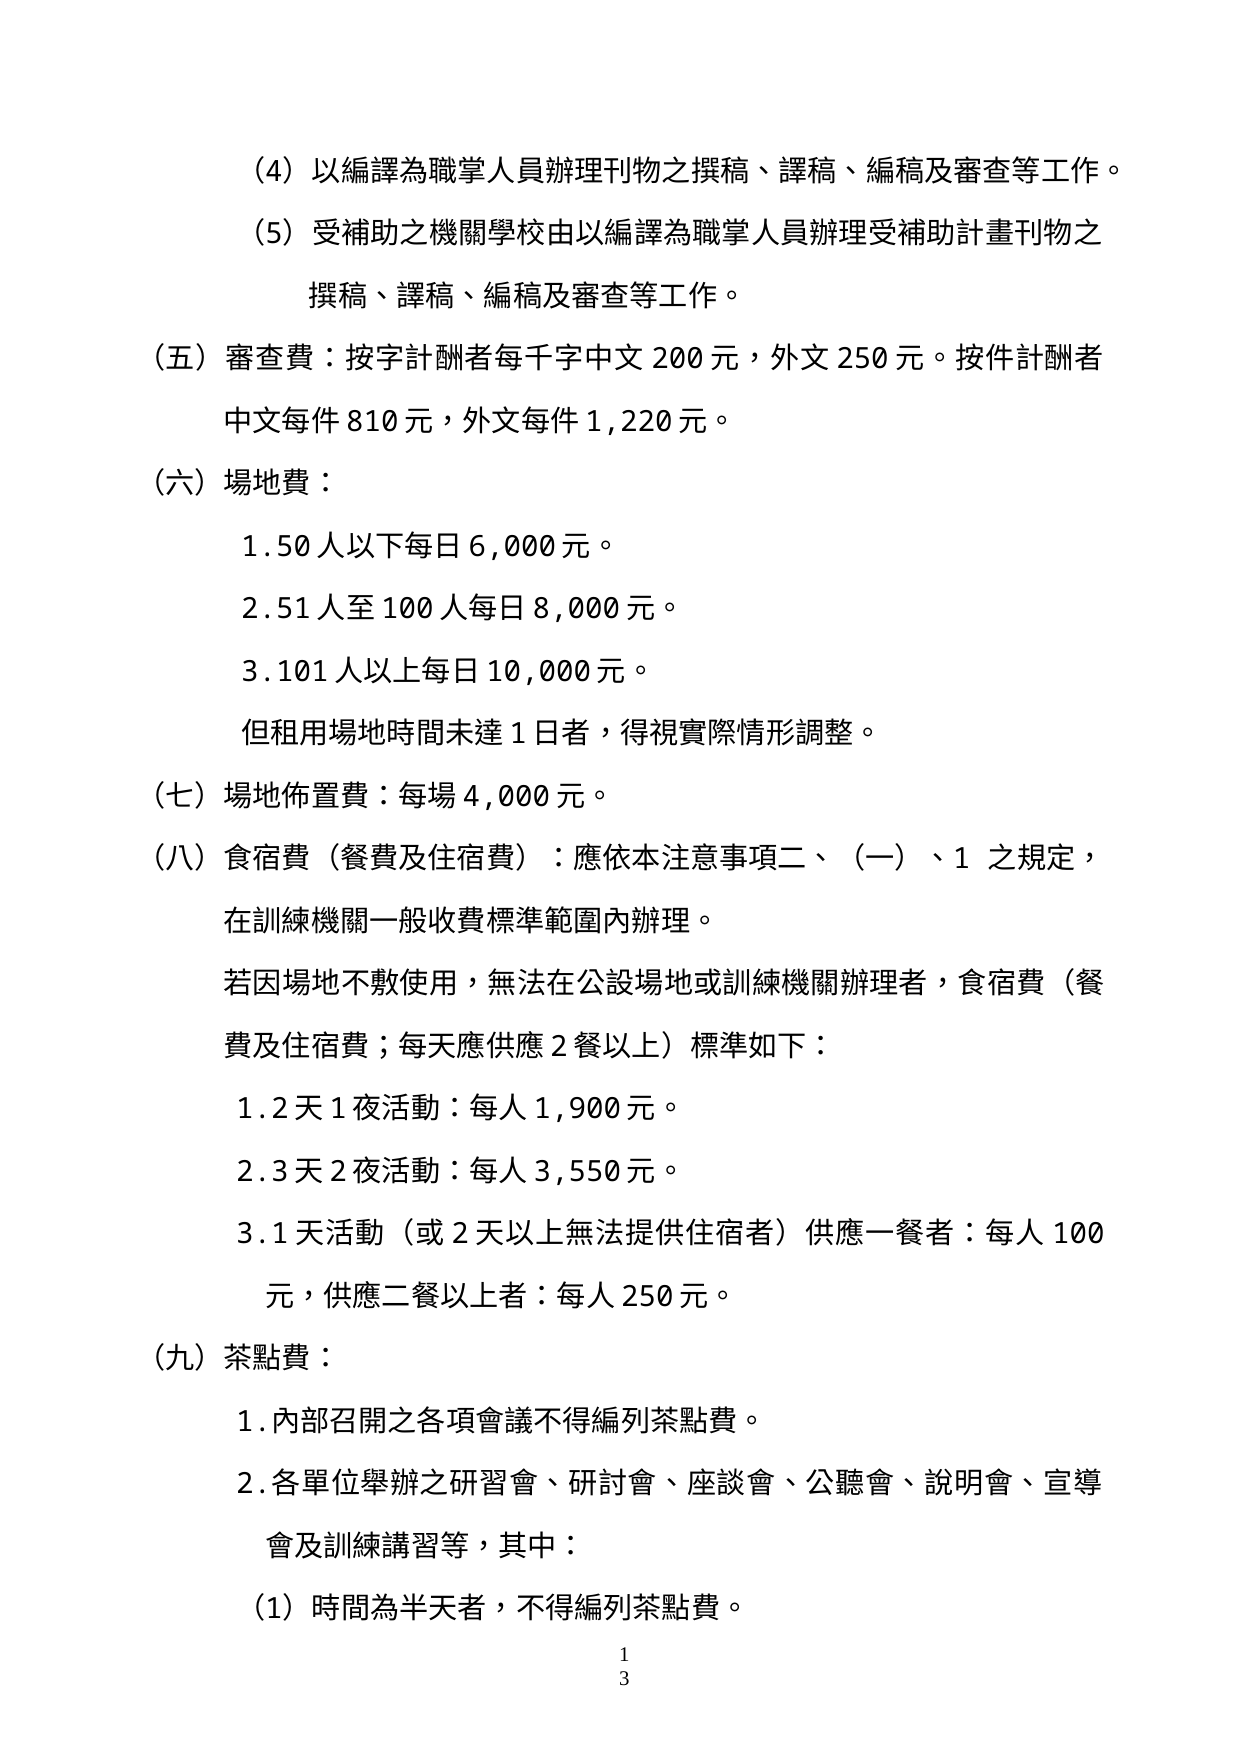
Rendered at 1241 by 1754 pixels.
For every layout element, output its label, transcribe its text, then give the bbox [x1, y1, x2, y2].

text （4）以編譯為職掌人員辦理刊物之撰稿、譯稿、編稿及審查等工作。 [236, 127, 1104, 189]
text （1）時間為半天者，不得編列茶點費。 [236, 1564, 1104, 1627]
text 2.51人至100人每日8,000元。 [136, 564, 1104, 627]
text 3.101人以上每日10,000元。 [136, 627, 1104, 689]
text （七）場地佈置費：每場4,000元。 [136, 752, 1104, 814]
text 2.各單位舉辦之研習會、研討會、座談會、公聽會、說明會、宣導會及訓練講習等，其中： [236, 1439, 1104, 1564]
text （5）受補助之機關學校由以編譯為職掌人員辦理受補助計畫刊物之撰稿、譯稿、編稿及審查等工作。 [236, 189, 1104, 314]
text （九）茶點費： [136, 1314, 1104, 1377]
text 2.3天2夜活動：每人3,550元。 [236, 1127, 1104, 1189]
text 1.內部召開之各項會議不得編列茶點費。 [236, 1377, 1104, 1439]
text 1.2天1夜活動：每人1,900元。 [236, 1064, 1104, 1127]
text （五）審查費：按字計酬者每千字中文200元，外文250元。按件計酬者中文每件810元，外文每件1,220元。 [136, 314, 1104, 439]
text 1.50人以下每日6,000元。 [136, 502, 1104, 564]
text 若因場地不敷使用，無法在公設場地或訓練機關辦理者，食宿費（餐費及住宿費；每天應供應2餐以上）標準如下： [223, 939, 1104, 1064]
text 但租用場地時間未達1日者，得視實際情形調整。 [136, 689, 1104, 752]
text （八）食宿費（餐費及住宿費）：應依本注意事項二、（一）、1 之規定，在訓練機關一般收費標準範圍內辦理。 [136, 814, 1104, 939]
text （六）場地費： [136, 439, 1104, 502]
text 3.1天活動（或2天以上無法提供住宿者）供應一餐者：每人100元，供應二餐以上者：每人250元。 [236, 1189, 1104, 1314]
